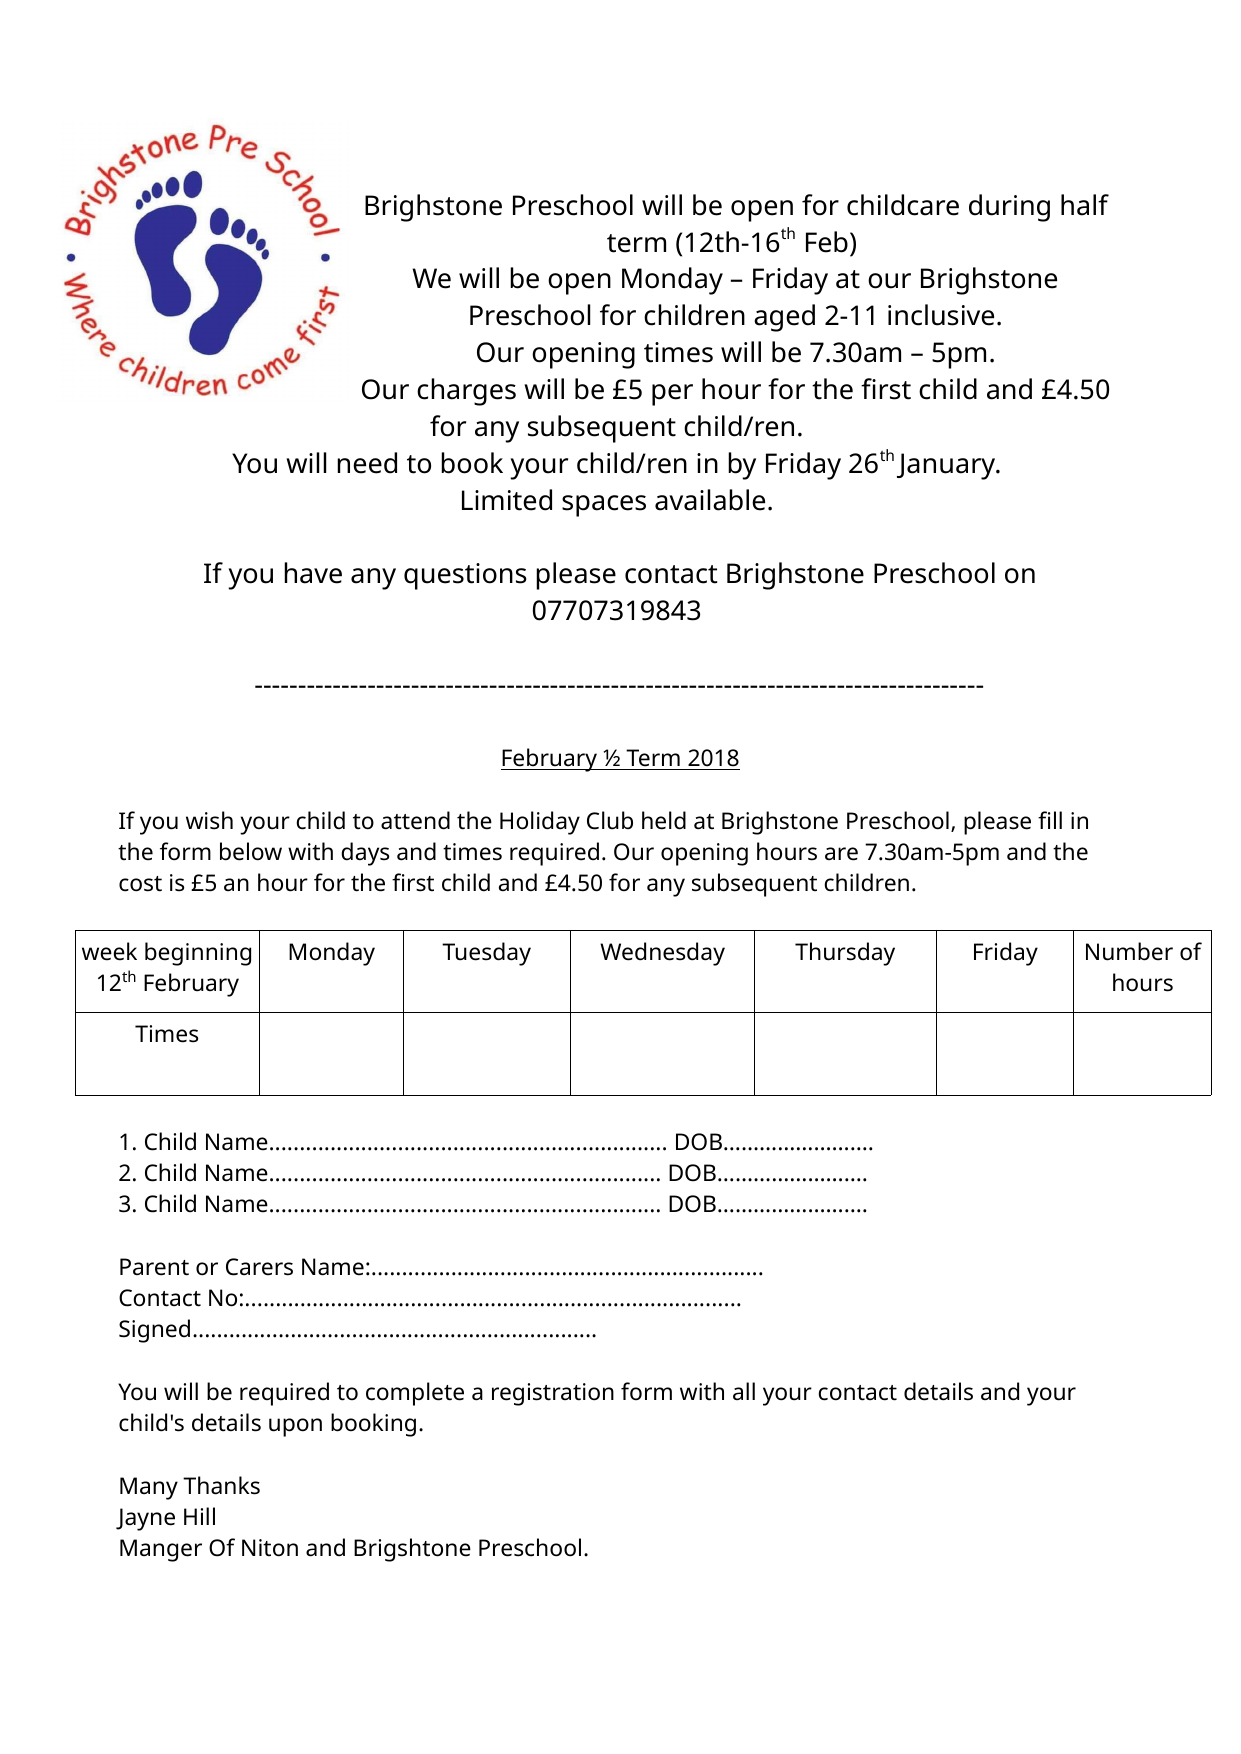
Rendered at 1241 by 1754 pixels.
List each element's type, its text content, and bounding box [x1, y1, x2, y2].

picture [54, 118, 349, 402]
text You will be required to complete a registration form with all your contact details and your child's details upon booking. [118, 1376, 1122, 1438]
table_cell [404, 1013, 570, 1094]
table_header Thursday [755, 931, 936, 1012]
text We will be open Monday – Friday at our Brighstone Preschool for children aged 2-11 inclusive. [349, 260, 1122, 334]
table_header Monday [260, 931, 403, 1012]
table_header Number of hours [1074, 931, 1211, 1012]
table_header week beginning 12th February [76, 931, 259, 1012]
text Many Thanks [118, 1469, 1122, 1501]
text You will need to book your child/ren in by Friday 26th January. [118, 444, 1122, 481]
text 2. Child Name................................................................ DOB……………………. [118, 1157, 1122, 1188]
table_header Tuesday [404, 931, 570, 1012]
table_cell [755, 1013, 936, 1094]
text If you have any questions please contact Brighstone Preschool on 07707319843 [118, 555, 1122, 629]
text If you wish your child to attend the Holiday Club held at Brighstone Preschool, please fill in the form below with days and times required. Our opening hours are 7.30am-5pm and the cost is £5 an hour for the first child and £4.50 for any subsequent children. [118, 805, 1122, 898]
text Brighstone Preschool will be open for childcare during half term (12th-16th Feb) [349, 186, 1122, 260]
table_cell [260, 1013, 403, 1094]
text Contact No:................................................................................. [118, 1282, 1122, 1313]
table_cell [937, 1013, 1073, 1094]
text Our opening times will be 7.30am – 5pm. [349, 334, 1122, 371]
table_header Wednesday [571, 931, 754, 1012]
table_cell [1074, 1013, 1211, 1094]
text February ½ Term 2018 [118, 742, 1122, 773]
table_cell Times [76, 1013, 259, 1094]
text Manger Of Niton and Brigshtone Preschool. [118, 1532, 1122, 1563]
text ------------------------------------------------------------------------------------ [118, 666, 1122, 702]
text Our charges will be £5 per hour for the first child and £4.50 for any subsequent child/ren. [118, 371, 1122, 444]
text Limited spaces available. [118, 481, 1122, 518]
table_header Friday [937, 931, 1073, 1012]
text 1. Child Name................................................................. DOB……………………. [118, 1126, 1122, 1157]
table_cell [571, 1013, 754, 1094]
text Jayne Hill [118, 1501, 1122, 1532]
text Signed.................................................................. [118, 1313, 1122, 1344]
text 3. Child Name................................................................ DOB……………………. [118, 1188, 1122, 1219]
text Parent or Carers Name:................................................................ [118, 1251, 1122, 1282]
